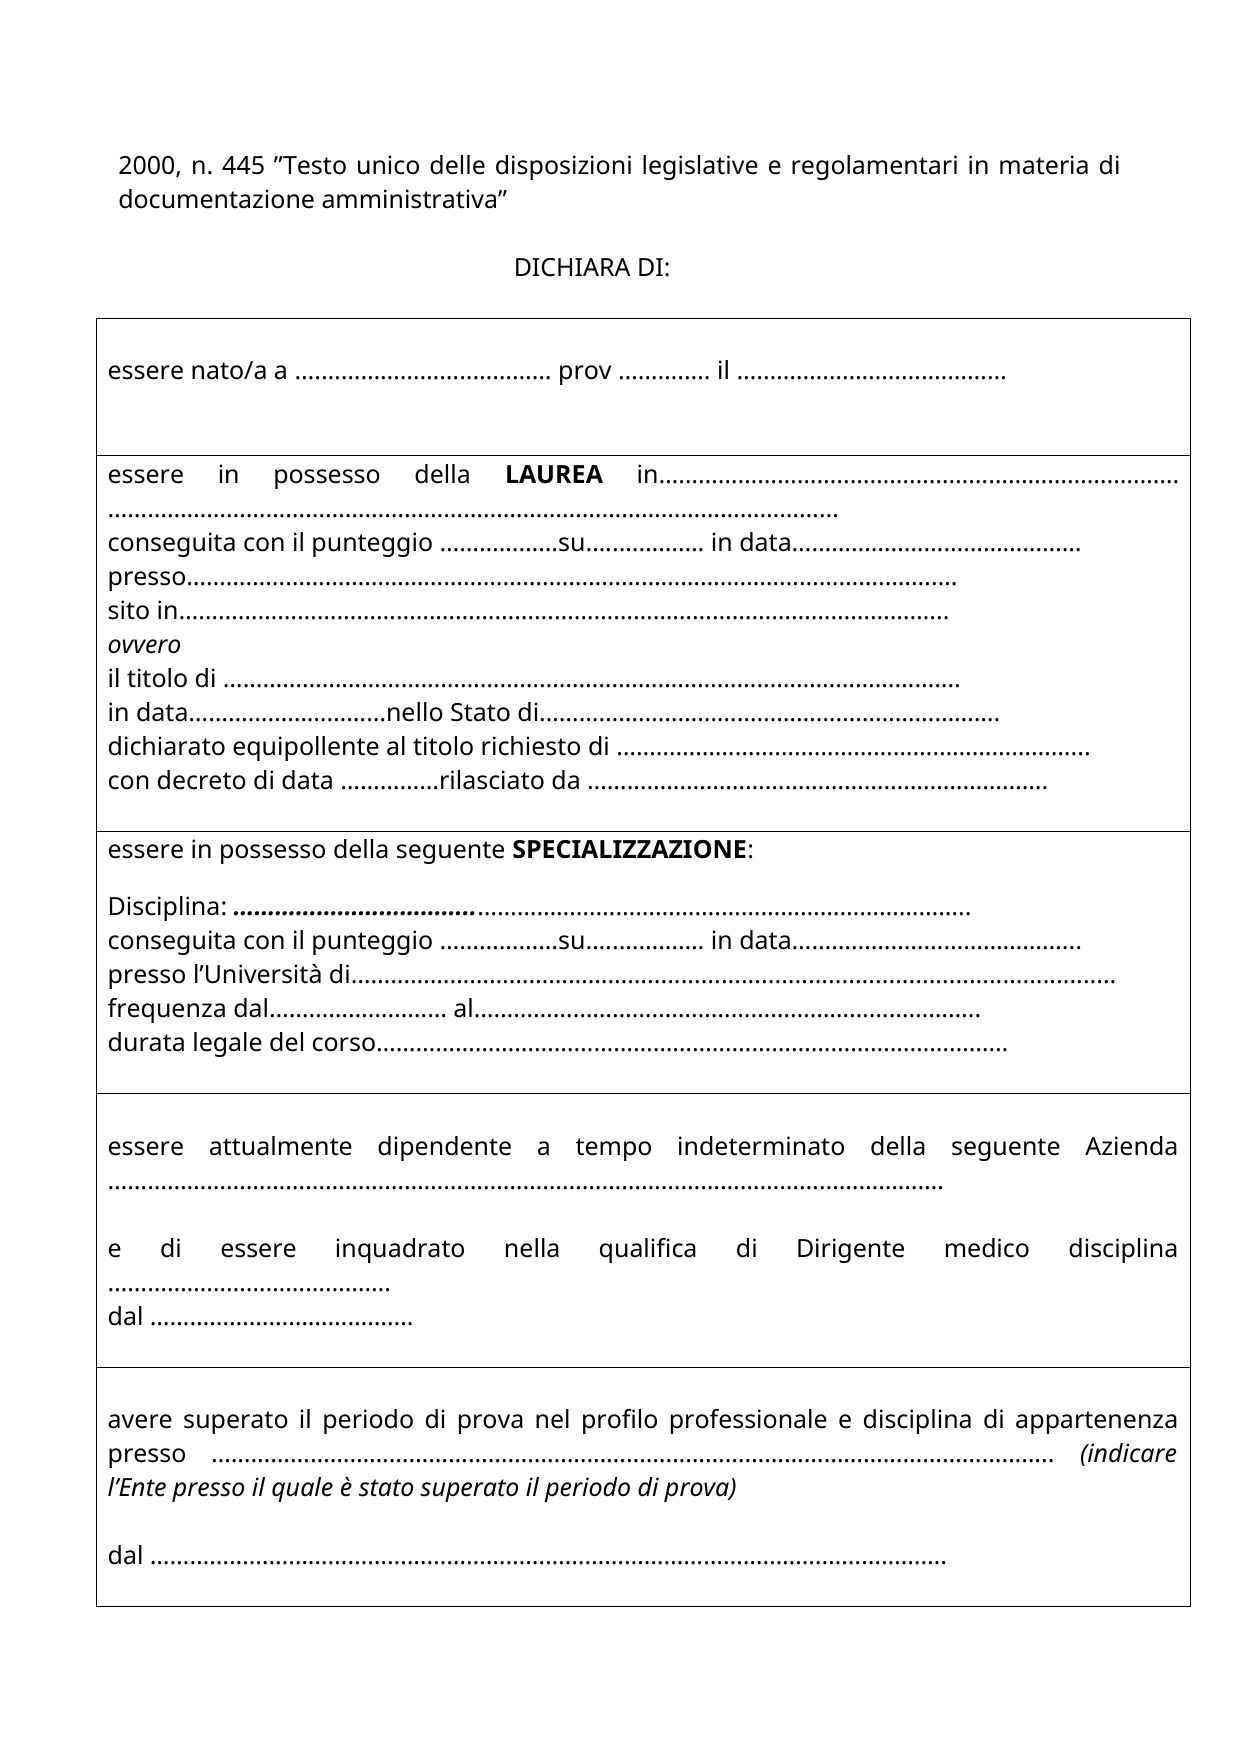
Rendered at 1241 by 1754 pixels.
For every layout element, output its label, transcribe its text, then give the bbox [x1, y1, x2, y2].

table_cell [73, 455, 96, 831]
table_cell [73, 1367, 96, 1606]
text DICHIARA DI: [62, 250, 1122, 284]
table_cell [73, 831, 96, 1093]
table_header [73, 318, 96, 455]
table_cell essere in possesso della seguente SPECIALIZZAZIONE: Disciplina: ……………………………..……………………………….……………………………….. conseguita con il punteggio ………………su…..…………. in data……………..……………………... presso l’Università di………………………………………...................................................................... frequenza dal……………………… al………………………………………………………………….. durata legale del corso…………………………………………………………………………………… [97, 832, 1190, 1093]
table_header essere nato/a a ….…………………..………… prov ……….…. il ….…………………….………… [97, 319, 1190, 455]
table_cell avere superato il periodo di prova nel profilo professionale e disciplina di appartenenza presso ……………………………………………………………………………………………………………….. (indicare l’Ente presso il quale è stato superato il periodo di prova) dal …………………………………………………………………………………………………………. [97, 1368, 1190, 1606]
table_cell [73, 1093, 96, 1367]
table_cell essere in possesso della LAUREA in………………………..………………………………….………. ………………………………………………………………………………………………… conseguita con il punteggio ………………su…..…………. in data……………..……………………… presso……………………………………………………………………………………………..………. sito in……………………………………………………………………………………………………... ovvero il titolo di …………………………………………………………………………………………………. in data…………………………nello Stato di……………………………………………………………. dichiarato equipollente al titolo richiesto di ……………………………………………………………... con decreto di data ……………rilasciato da ……………………………………………………………. [97, 456, 1190, 831]
table_cell essere attualmente dipendente a tempo indeterminato della seguente Azienda ………………………………………………………………………………………………………………. e di essere inquadrato nella qualifica di Dirigente medico disciplina ……………………………………. dal …………………………………. [97, 1094, 1190, 1367]
text 2000, n. 445 ”Testo unico delle disposizioni legislative e regolamentari in materia di documentazione amministrativa” [118, 148, 1122, 216]
